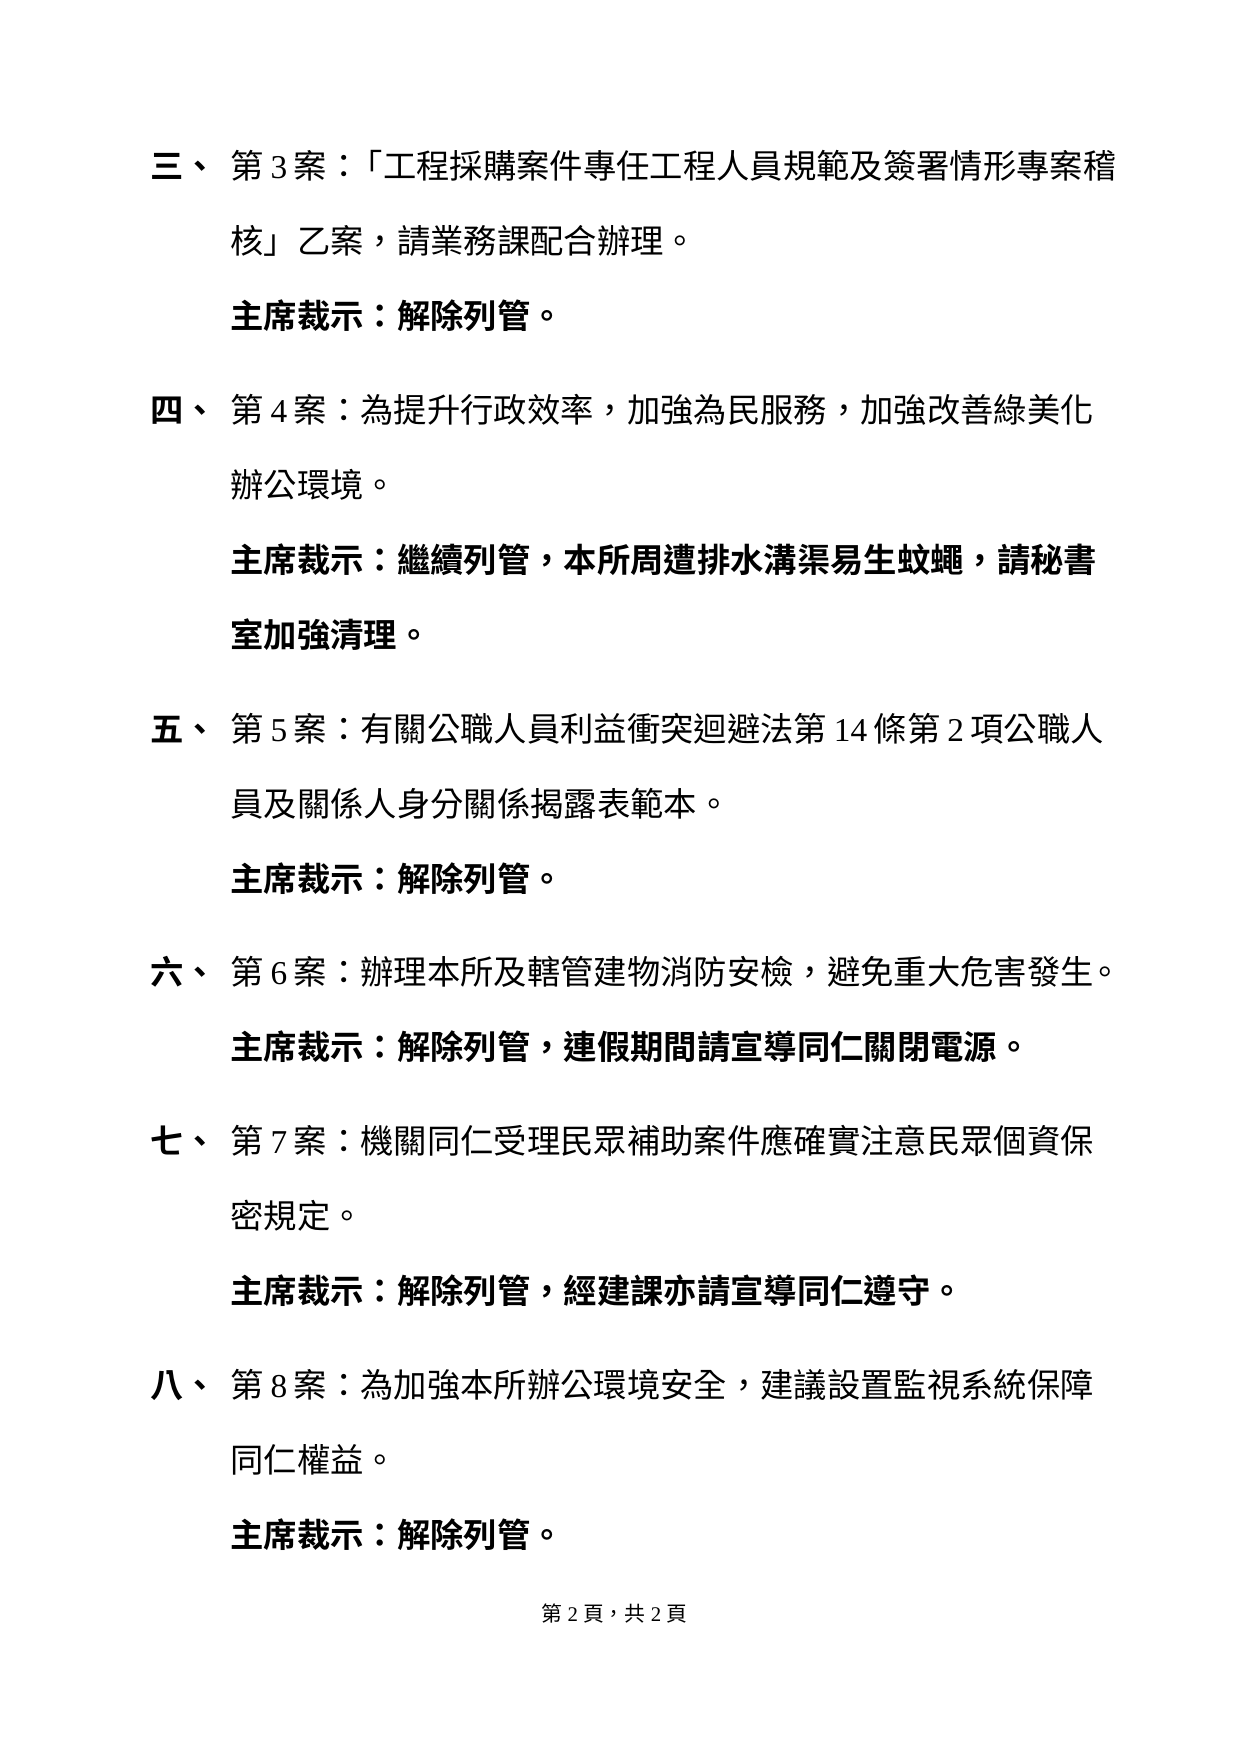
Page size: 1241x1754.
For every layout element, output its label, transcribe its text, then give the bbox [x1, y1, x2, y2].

list 第3案：「工程採購案件專任工程人員規範及簽署情形專案稽核」乙案，請業務課配合辦理。 主席裁示：解除列管。 [150, 126, 1116, 351]
list 第5案：有關公職人員利益衝突迴避法第14條第2項公職人員及關係人身分關係揭露表範本。 主席裁示：解除列管。 [150, 689, 1116, 914]
list 第8案：為加強本所辦公環境安全，建議設置監視系統保障同仁權益。 主席裁示：解除列管。 [150, 1345, 1116, 1570]
list 第4案：為提升行政效率，加強為民服務，加強改善綠美化辦公環境。 主席裁示：繼續列管，本所周遭排水溝渠易生蚊蠅，請秘書室加強清理。 [150, 370, 1116, 670]
list 第7案：機關同仁受理民眾補助案件應確實注意民眾個資保密規定。 主席裁示：解除列管，經建課亦請宣導同仁遵守。 [150, 1101, 1116, 1326]
list 第6案：辦理本所及轄管建物消防安檢，避免重大危害發生。 主席裁示：解除列管，連假期間請宣導同仁關閉電源。 [150, 933, 1116, 1083]
